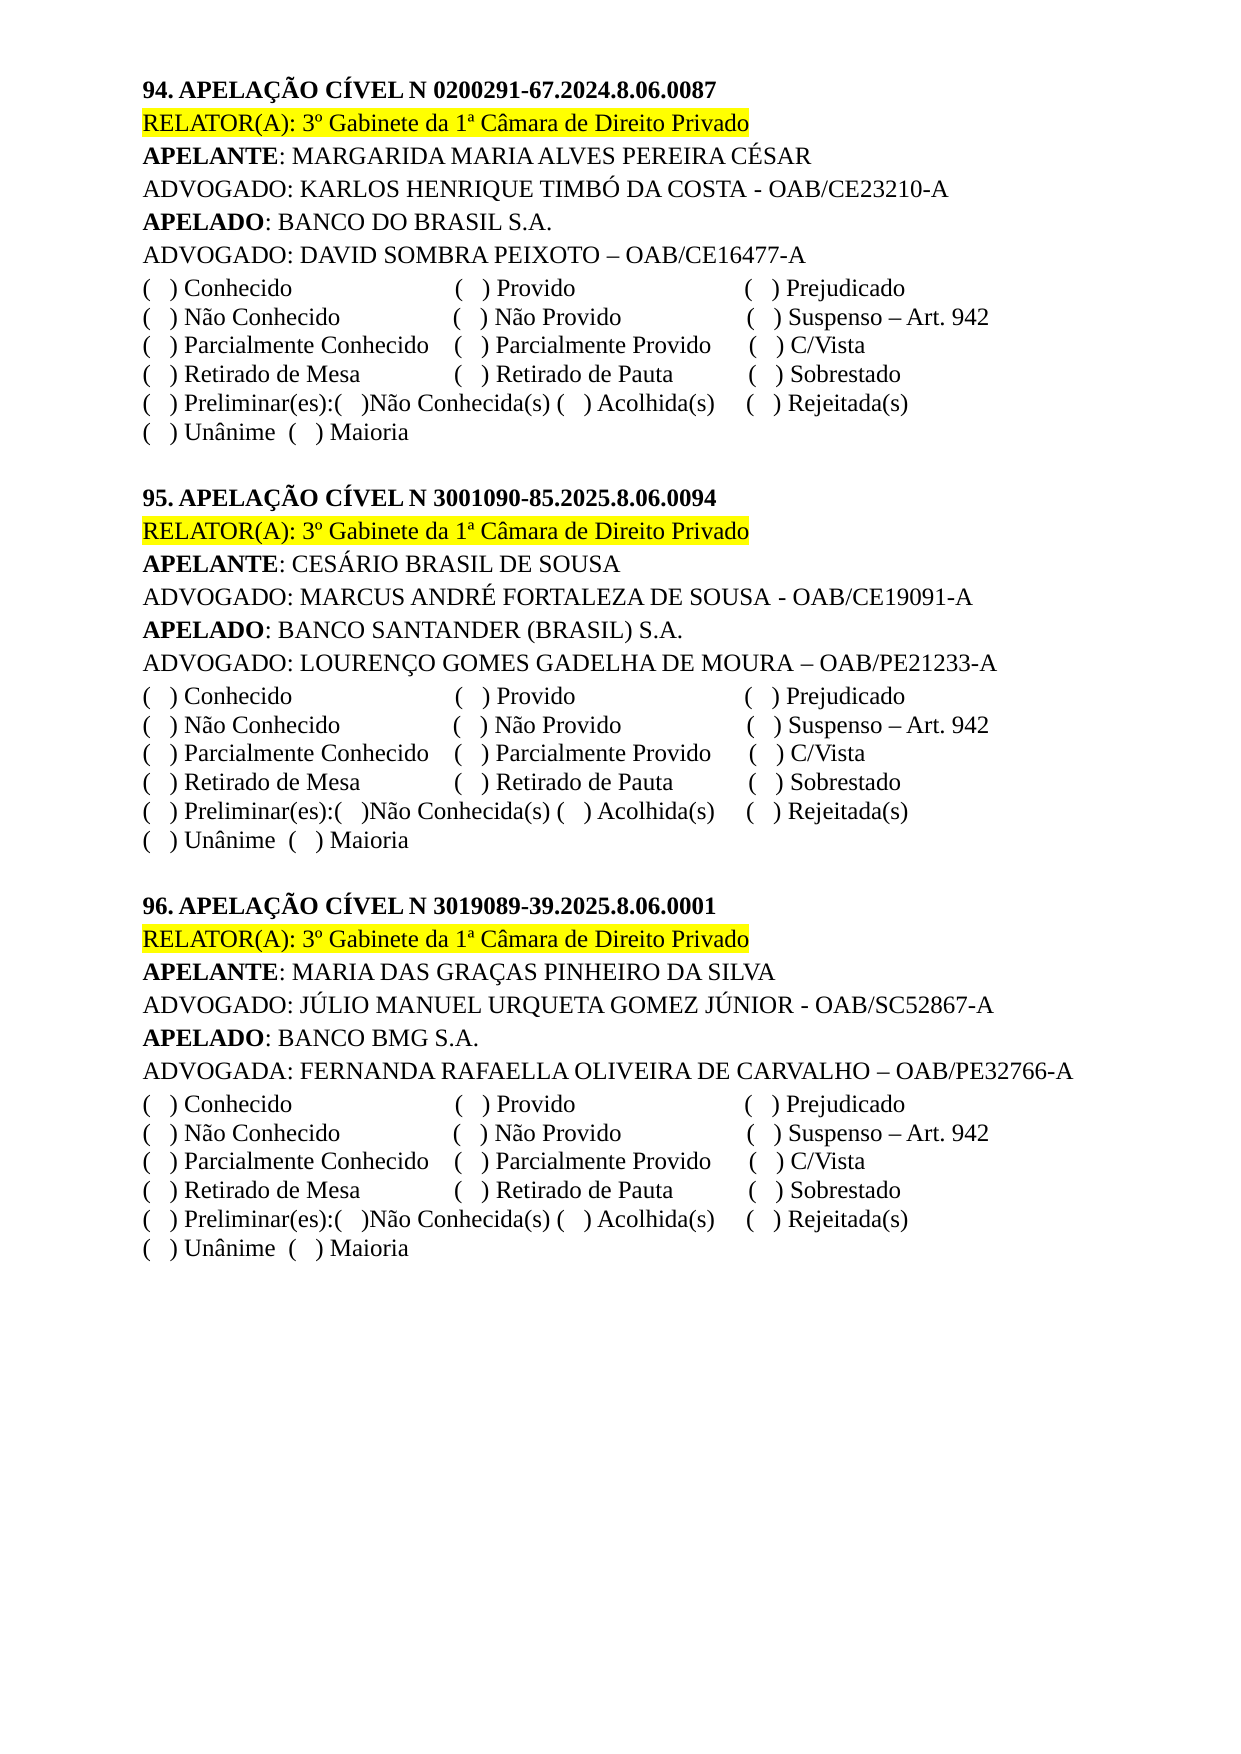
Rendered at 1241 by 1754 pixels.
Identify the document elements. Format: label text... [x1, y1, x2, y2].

text ( ) Parcialmente Conhecido ( ) Parcialmente Provido ( ) C/Vista [142, 331, 1158, 359]
text 94. APELAÇÃO CÍVEL N 0200291-67.2024.8.06.0087 RELATOR(A): 3º Gabinete da 1ª Câmara de Direito Privado APELANTE: MARGARIDA MARIA ALVES PEREIRA CÉSAR ADVOGADO: KARLOS HENRIQUE TIMBÓ DA COSTA - OAB/CE23210-A APELADO: BANCO DO BRASIL S.A. ADVOGADO: DAVID SOMBRA PEIXOTO – OAB/CE16477-A [142, 75, 1141, 269]
text ( ) Não Conhecido ( ) Não Provido ( ) Suspenso – Art. 942 [142, 1118, 1158, 1146]
text ( ) Unânime ( ) Maioria 96. APELAÇÃO CÍVEL N 3019089-39.2025.8.06.0001 RELATOR(A): 3º Gabinete da 1ª Câmara de Direito Privado APELANTE: MARIA DAS GRAÇAS PINHEIRO DA SILVA ADVOGADO: JÚLIO MANUEL URQUETA GOMEZ JÚNIOR - OAB/SC52867-A APELADO: BANCO BMG S.A. ADVOGADA: FERNANDA RAFAELLA OLIVEIRA DE CARVALHO – OAB/PE32766-A [142, 825, 1141, 1085]
text ( ) Parcialmente Conhecido ( ) Parcialmente Provido ( ) C/Vista [142, 1146, 1158, 1175]
text ( ) Não Conhecido ( ) Não Provido ( ) Suspenso – Art. 942 [142, 302, 1158, 331]
text ( ) Retirado de Mesa ( ) Retirado de Pauta ( ) Sobrestado [142, 767, 1158, 796]
text ( ) Preliminar(es):( )Não Conhecida(s) ( ) Acolhida(s) ( ) Rejeitada(s) [142, 1204, 1158, 1233]
text ( ) Conhecido ( ) Provido ( ) Prejudicado [142, 273, 1141, 302]
text ( ) Conhecido ( ) Provido ( ) Prejudicado [142, 681, 1141, 710]
text ( ) Conhecido ( ) Provido ( ) Prejudicado [142, 1089, 1141, 1118]
text ( ) Unânime ( ) Maioria [142, 1233, 1141, 1327]
text ( ) Preliminar(es):( )Não Conhecida(s) ( ) Acolhida(s) ( ) Rejeitada(s) [142, 796, 1158, 825]
text ( ) Retirado de Mesa ( ) Retirado de Pauta ( ) Sobrestado [142, 359, 1158, 388]
text ( ) Unânime ( ) Maioria 95. APELAÇÃO CÍVEL N 3001090-85.2025.8.06.0094 RELATOR(A): 3º Gabinete da 1ª Câmara de Direito Privado APELANTE: CESÁRIO BRASIL DE SOUSA ADVOGADO: MARCUS ANDRÉ FORTALEZA DE SOUSA - OAB/CE19091-A APELADO: BANCO SANTANDER (BRASIL) S.A. ADVOGADO: LOURENÇO GOMES GADELHA DE MOURA – OAB/PE21233-A [142, 417, 1141, 677]
text ( ) Preliminar(es):( )Não Conhecida(s) ( ) Acolhida(s) ( ) Rejeitada(s) [142, 388, 1158, 417]
text ( ) Não Conhecido ( ) Não Provido ( ) Suspenso – Art. 942 [142, 710, 1158, 738]
text ( ) Retirado de Mesa ( ) Retirado de Pauta ( ) Sobrestado [142, 1175, 1158, 1204]
text ( ) Parcialmente Conhecido ( ) Parcialmente Provido ( ) C/Vista [142, 738, 1158, 767]
